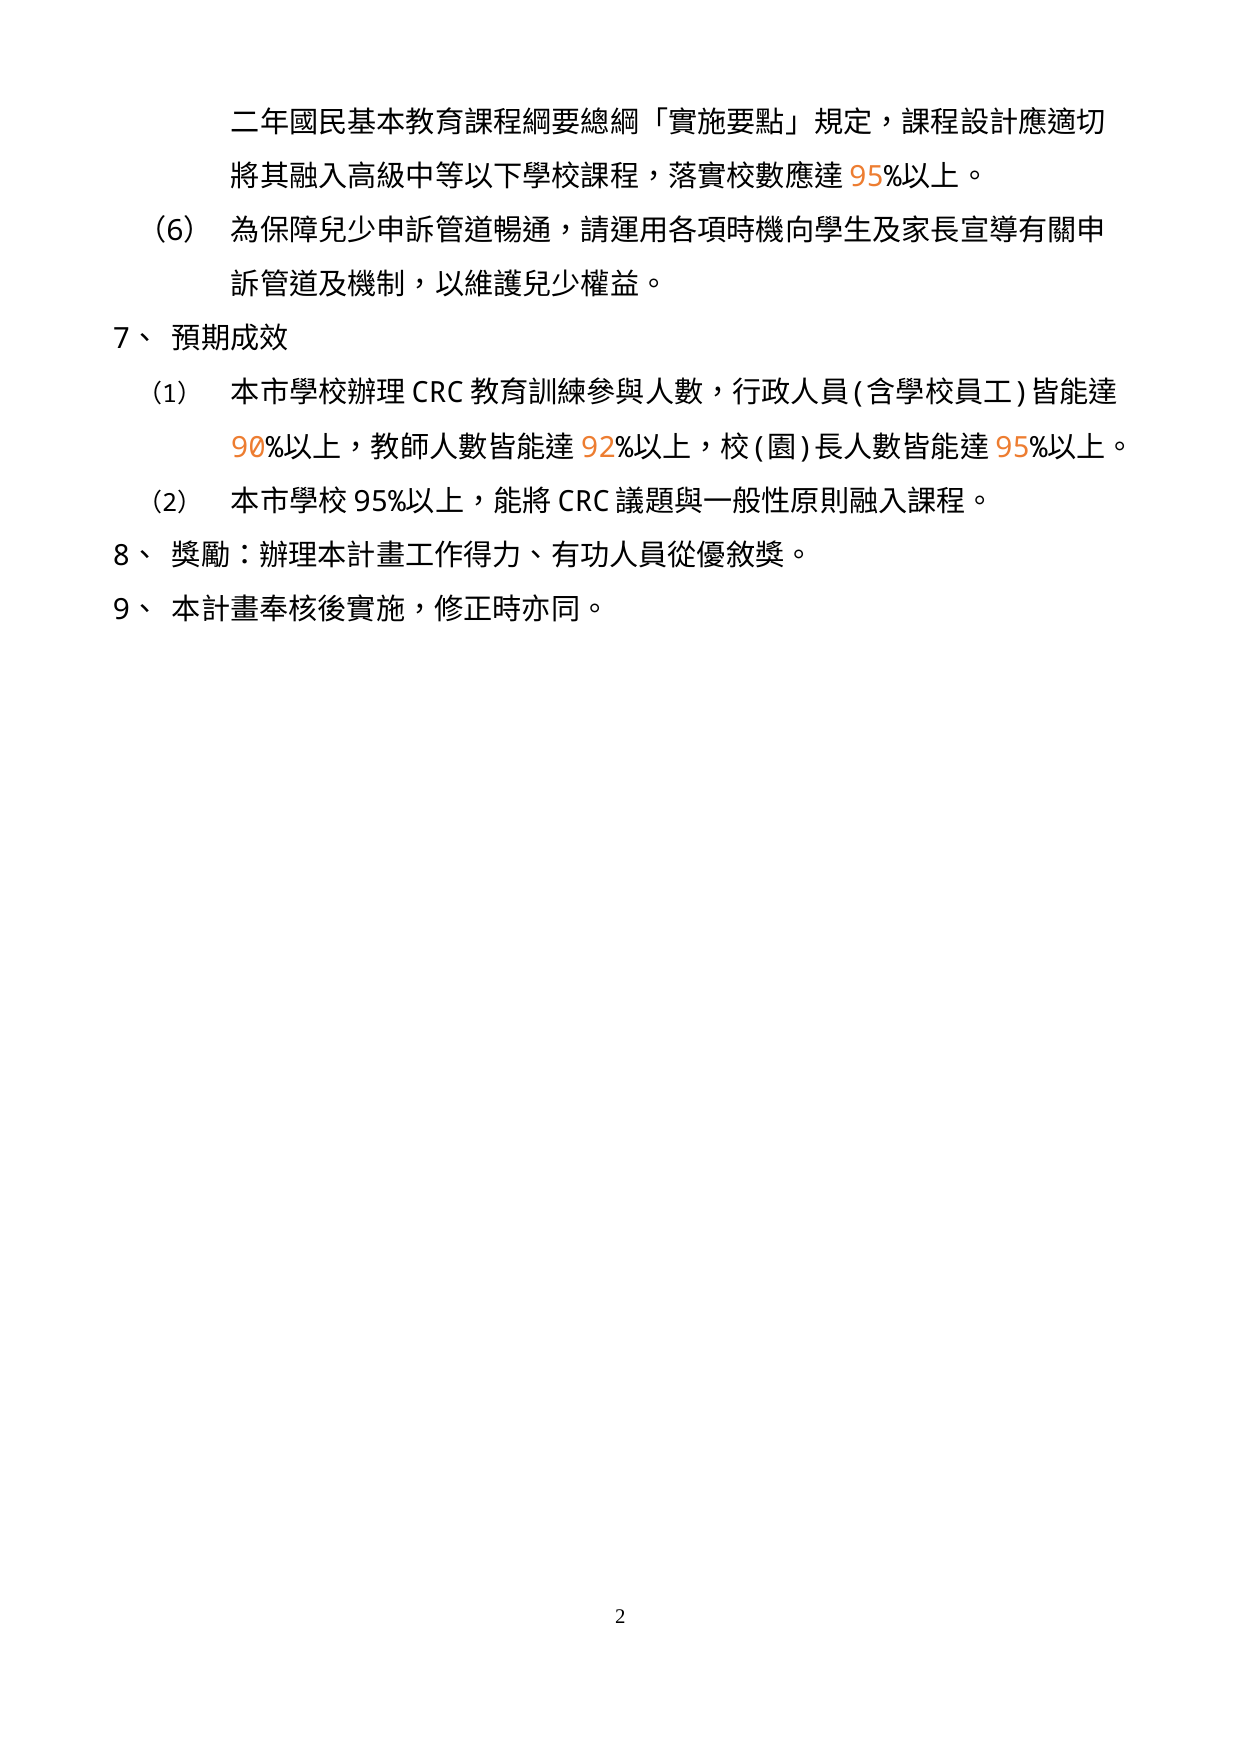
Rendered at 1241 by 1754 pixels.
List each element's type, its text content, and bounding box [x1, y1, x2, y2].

list 本計畫奉核後實施，修正時亦同。 [112, 576, 1128, 630]
list 二年國民基本教育課程綱要總綱「實施要點」規定，課程設計應適切將其融入高級中等以下學校課程，落實校數應達95%以上。 [137, 89, 1128, 197]
list 本市學校辦理CRC教育訓練參與人數，行政人員(含學校員工)皆能達90%以上，教師人數皆能達92%以上，校(園)長人數皆能達95%以上。 [137, 359, 1128, 468]
list 為保障兒少申訴管道暢通，請運用各項時機向學生及家長宣導有關申訴管道及機制，以維護兒少權益。 [137, 197, 1128, 305]
list 預期成效 [112, 305, 1128, 359]
list 本市學校95%以上，能將CRC議題與一般性原則融入課程。 [137, 468, 1128, 522]
list 獎勵：辦理本計畫工作得力、有功人員從優敘獎。 [112, 522, 1128, 576]
